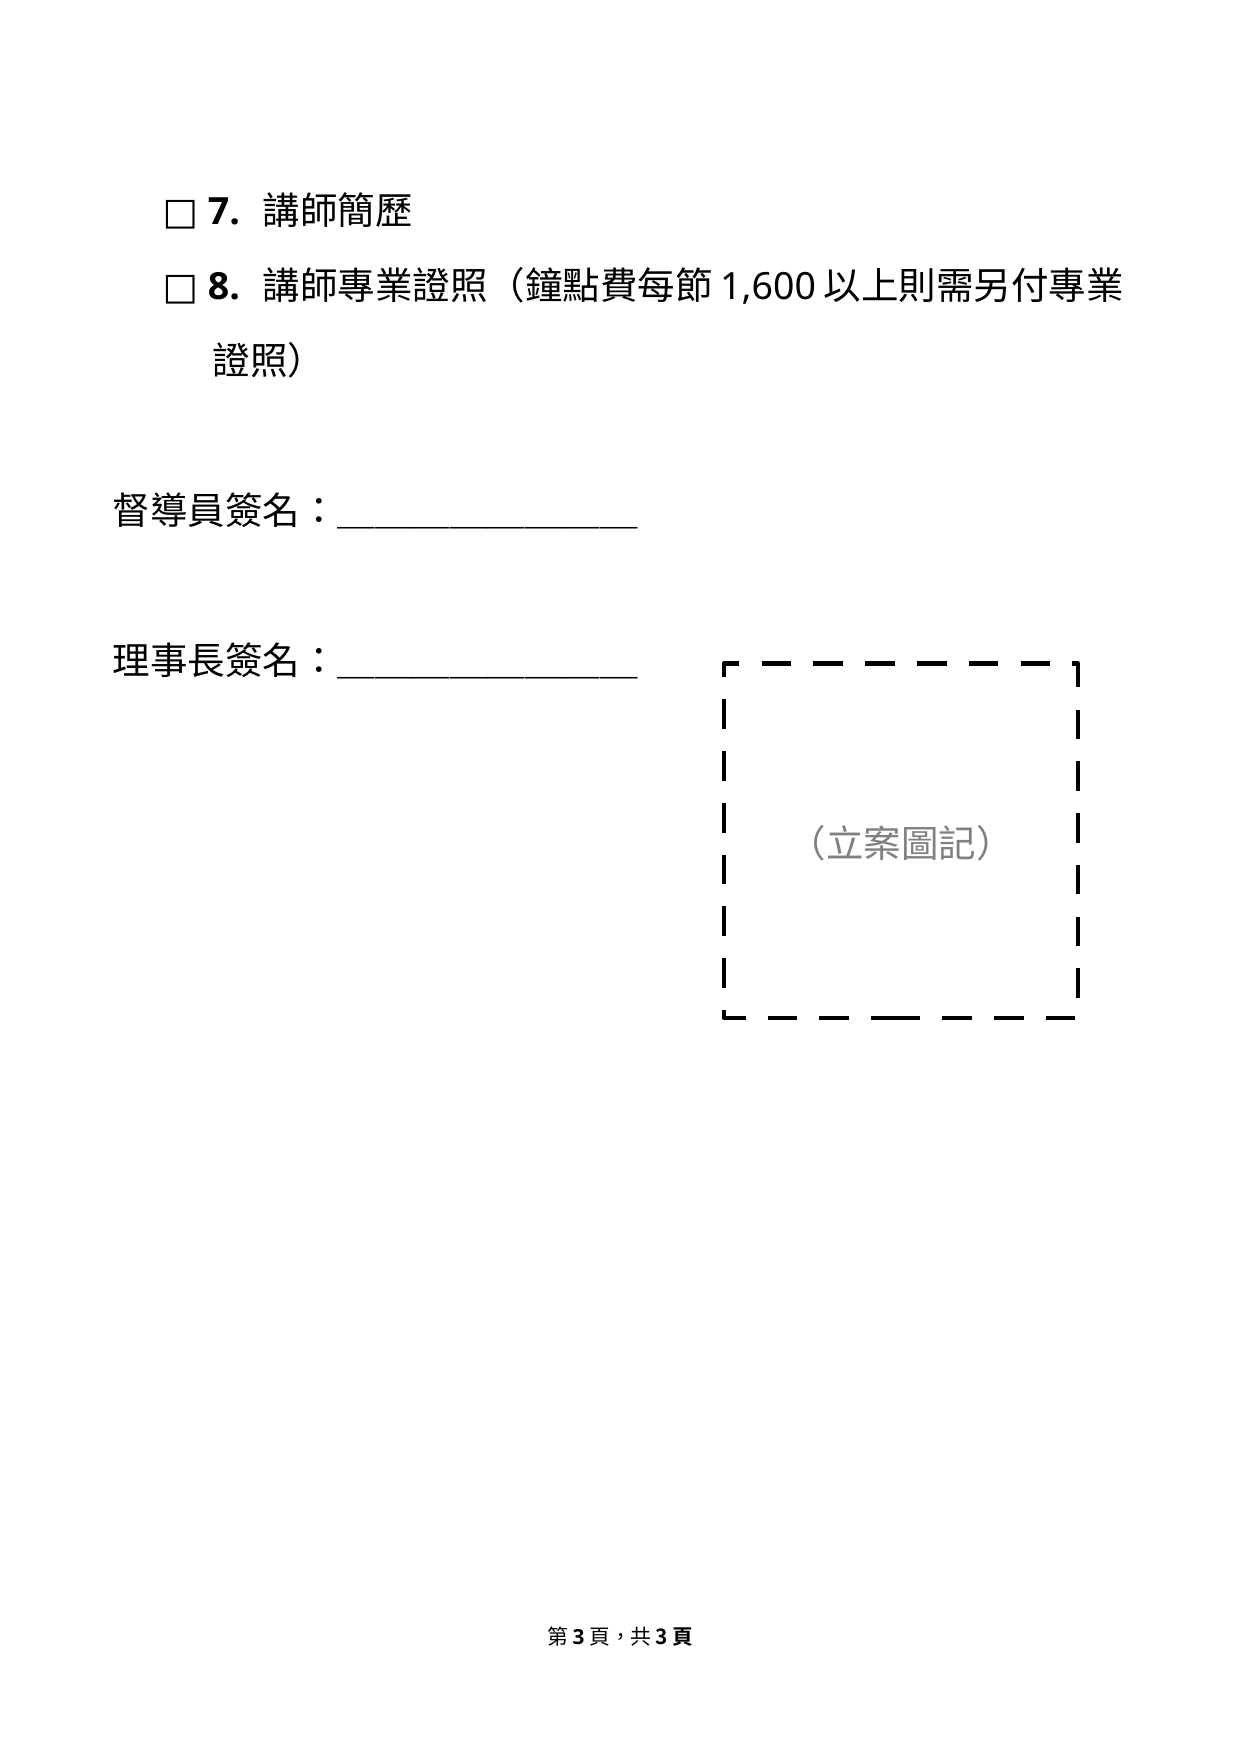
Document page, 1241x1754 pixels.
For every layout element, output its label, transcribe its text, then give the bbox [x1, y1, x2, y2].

list 講師簡歷 [162, 164, 1128, 239]
list 講師專業證照（鐘點費每節1,600以上則需另付專業證照） [162, 239, 1128, 389]
text 督導員簽名：＿＿＿＿＿＿＿＿ [112, 464, 1128, 539]
text 理事長簽名：＿＿＿＿＿＿＿＿ [112, 614, 1128, 689]
text （立案圖記） [739, 813, 1063, 868]
